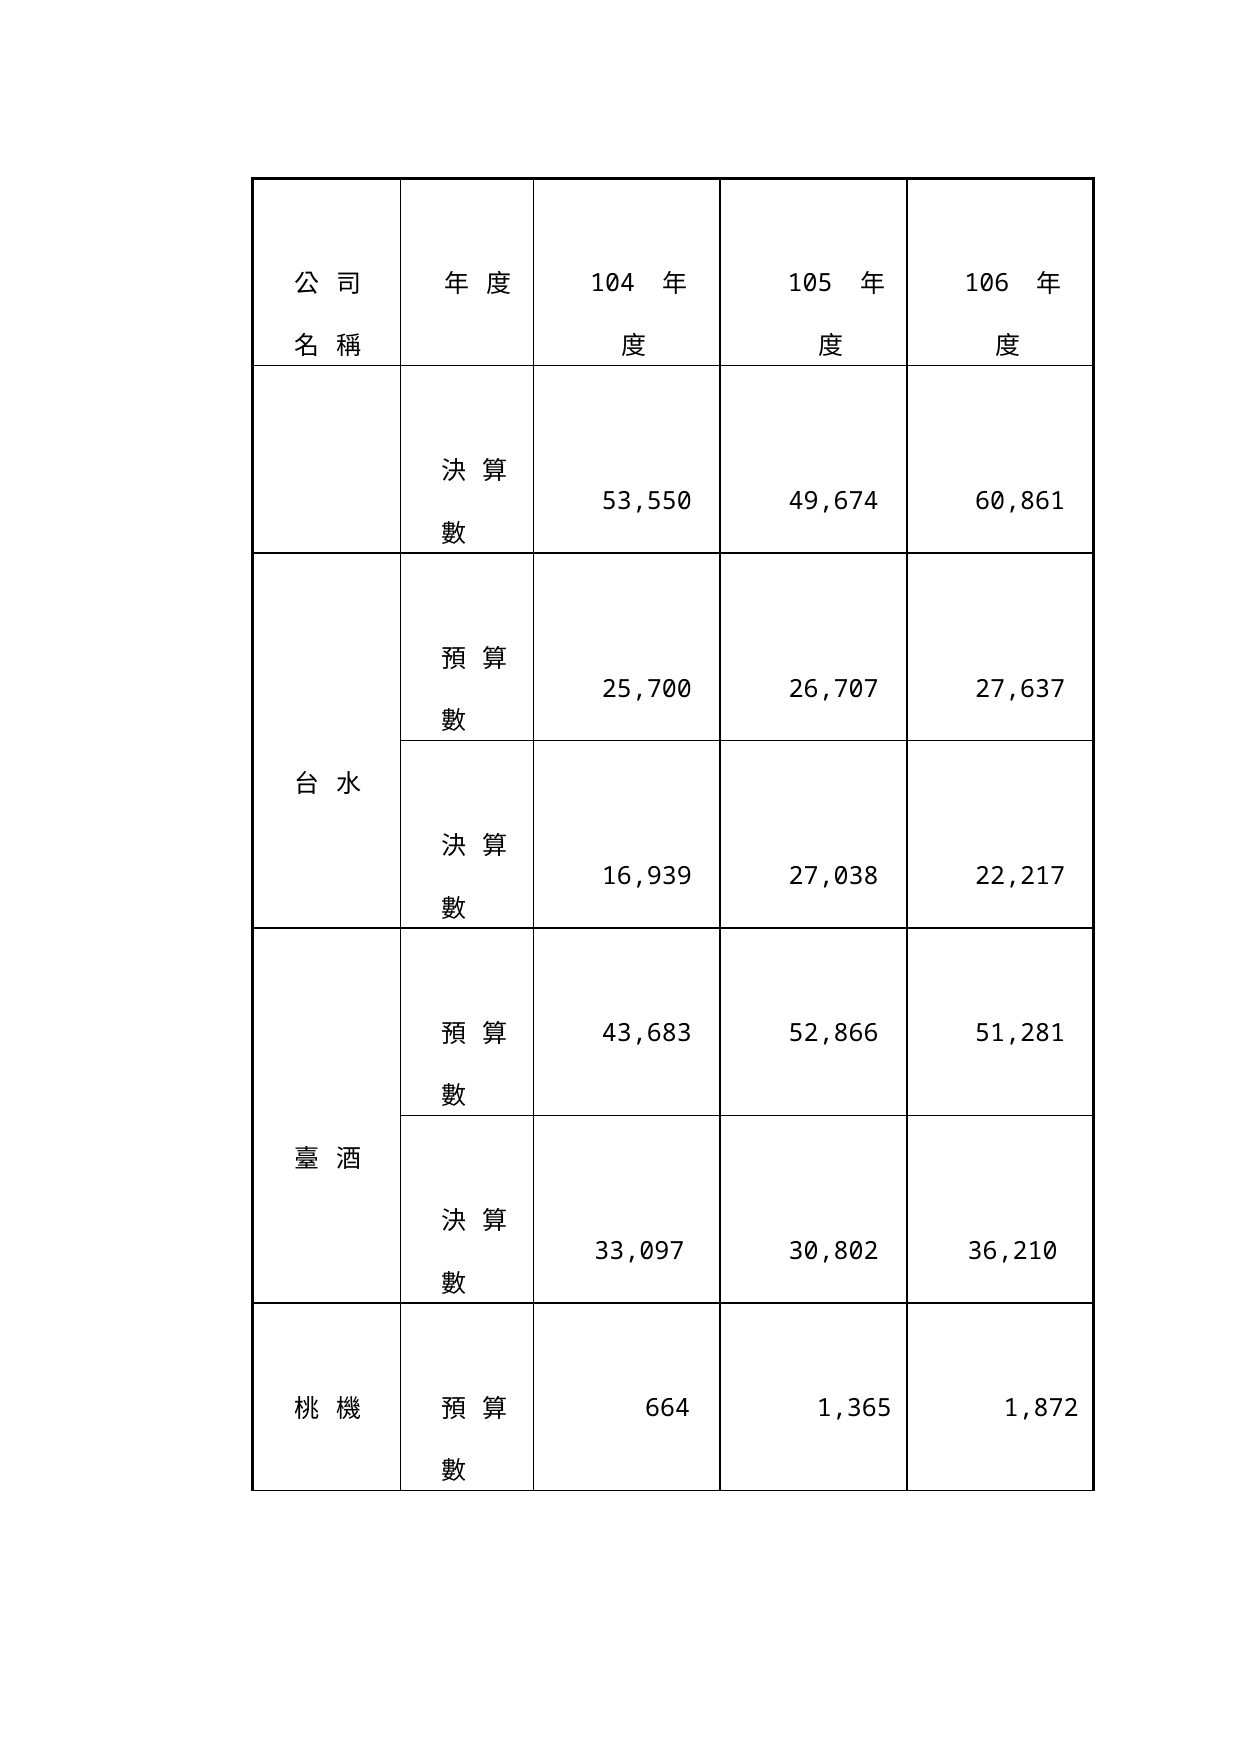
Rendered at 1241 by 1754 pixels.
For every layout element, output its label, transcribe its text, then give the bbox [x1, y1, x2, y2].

table_cell 25,700 [534, 554, 719, 740]
table_cell 49,674 [721, 366, 906, 552]
table_cell 36,210 [908, 1116, 1092, 1302]
table_cell 53,550 [534, 366, 719, 552]
table_header 106年度 [908, 180, 1092, 365]
table_header 公司名稱 [254, 180, 400, 365]
table_cell 30,802 [721, 1116, 906, 1302]
table_cell 1,872 [908, 1304, 1092, 1490]
table_cell 預算數 [401, 1304, 533, 1490]
table_header 105年度 [721, 180, 906, 365]
table_cell 43,683 [534, 929, 719, 1115]
table_cell 33,097 [534, 1116, 719, 1302]
table_cell 桃機 [254, 1304, 400, 1490]
table_cell 52,866 [721, 929, 906, 1115]
table_header 104年度 [534, 180, 719, 365]
table_cell 臺酒 [254, 929, 400, 1302]
table_cell 1,365 [721, 1304, 906, 1490]
table_cell 60,861 [908, 366, 1092, 552]
table_cell 預算數 [401, 554, 533, 740]
table_cell 22,217 [908, 741, 1092, 927]
table_cell 51,281 [908, 929, 1092, 1115]
table_cell 決算數 [401, 1116, 533, 1302]
table_cell [254, 366, 400, 552]
table_cell 16,939 [534, 741, 719, 927]
table_cell 台水 [254, 554, 400, 927]
table_cell 決算數 [401, 366, 533, 552]
table_cell 27,038 [721, 741, 906, 927]
table_cell 27,637 [908, 554, 1092, 740]
table_cell 664 [534, 1304, 719, 1490]
table_cell 預算數 [401, 929, 533, 1115]
table_cell 決算數 [401, 741, 533, 927]
table_header 年度 [401, 180, 533, 365]
table_cell 26,707 [721, 554, 906, 740]
